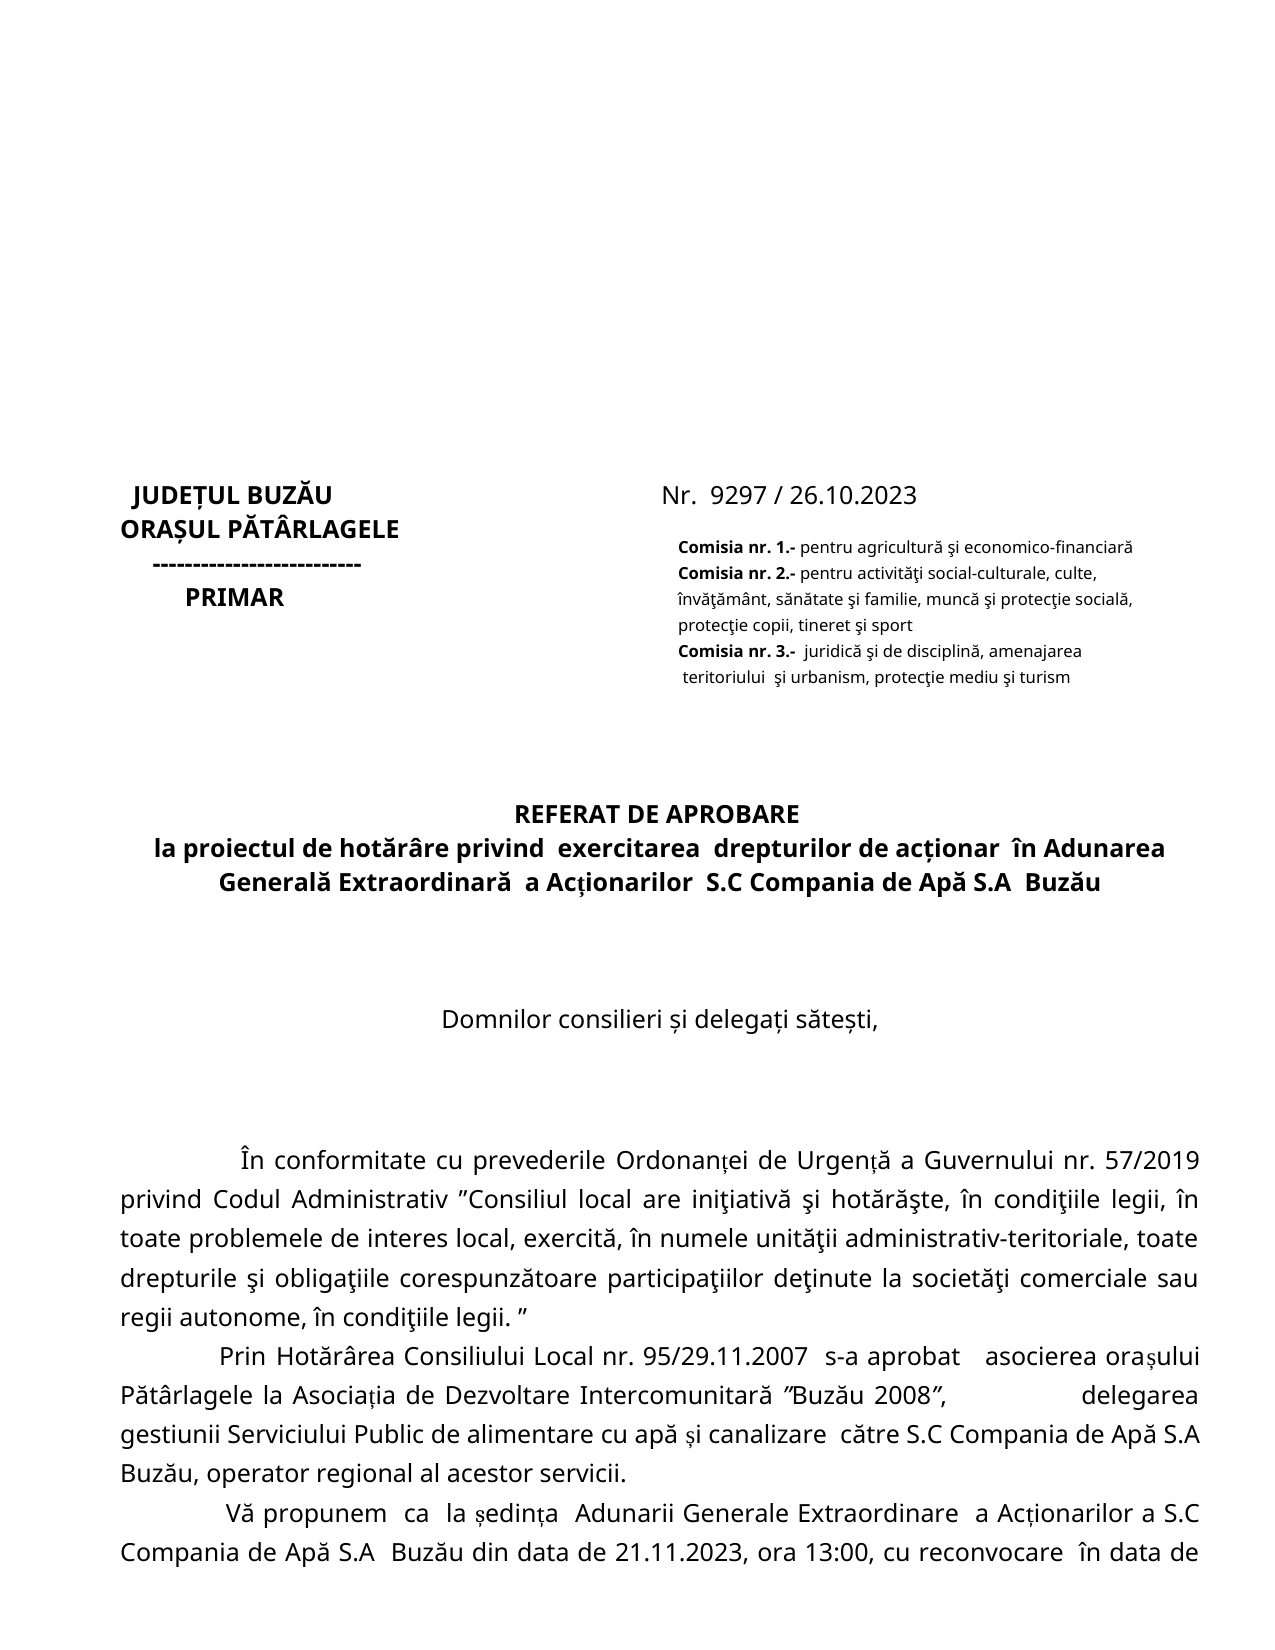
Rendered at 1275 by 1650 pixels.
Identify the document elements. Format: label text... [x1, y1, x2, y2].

text ORAŞUL PĂTÂRLAGELE [120, 512, 1200, 546]
text În conformitate cu prevederile Ordonanței de Urgență a Guvernului nr. 57/2019 privind Codul Administrativ ”Consiliul local are iniţiativă şi hotărăşte, în condiţiile legii, în toate problemele de interes local, exercită, în numele unităţii administrativ-teritoriale, toate drepturile şi obligaţiile corespunzătoare participaţiilor deţinute la societăţi comerciale sau regii autonome, în condiţiile legii. ” [120, 1143, 1200, 1333]
text -------------------------- [120, 546, 662, 580]
text REFERAT DE APROBARE [120, 797, 1200, 831]
text JUDEŢUL BUZĂU Nr. 9297 / 26.10.2023 [120, 477, 1200, 512]
text Domnilor consilieri şi delegaţi săteşti, [120, 1001, 1200, 1035]
text Vă propunem ca la ședința Adunarii Generale Extraordinare a Acționarilor a S.C Compania de Apă S.A Buzău din data de 21.11.2023, ora 13:00, cu reconvocare în data de [120, 1495, 1200, 1568]
text la proiectul de hotărâre privind exercitarea drepturilor de acţionar în Adunarea Generală Extraordinară a Acționarilor S.C Compania de Apă S.A Buzău [120, 831, 1200, 899]
text PRIMAR [120, 580, 662, 614]
text Prin Hotărârea Consiliului Local nr. 95/29.11.2007 s-a aprobat asocierea orașului Pătârlagele la Asociația de Dezvoltare Intercomunitară ”Buzău 2008”, delegarea gestiunii Serviciului Public de alimentare cu apă și canalizare către S.C Compania de Apă S.A Buzău, operator regional al acestor servicii. [120, 1338, 1200, 1490]
